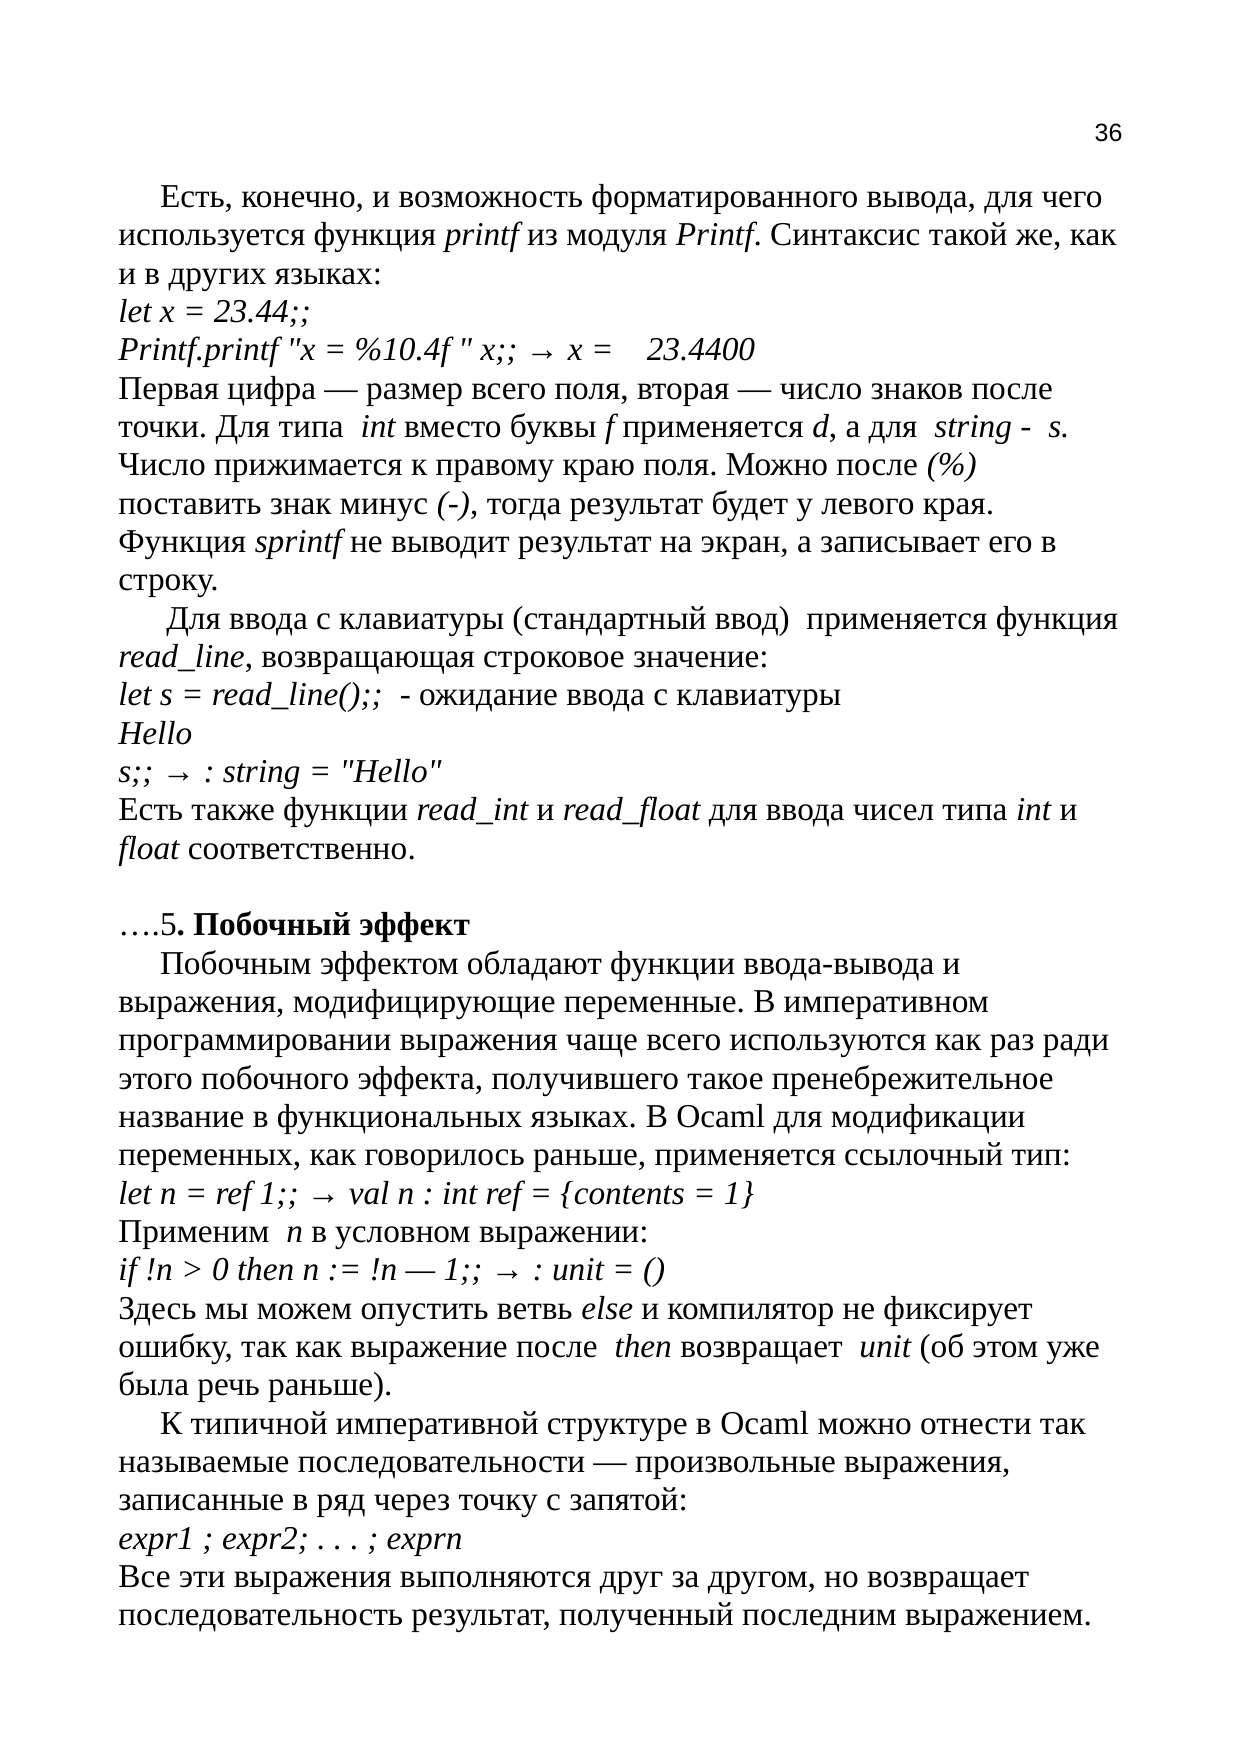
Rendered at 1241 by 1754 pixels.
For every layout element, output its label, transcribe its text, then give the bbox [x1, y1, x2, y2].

text expr1 ; expr2; . . . ; exprn [118, 1518, 1122, 1556]
text let s = read_line();; - ожидание ввода с клавиатуры [118, 675, 1122, 713]
text let x = 23.44;; [118, 291, 1122, 330]
text Здесь мы можем опустить ветвь else и компилятор не фиксирует ошибку, так как выражение после then возвращает unit (об этом уже была речь раньше). [118, 1288, 1122, 1403]
text let n = ref 1;; → val n : int ref = {contents = 1} [118, 1173, 1122, 1211]
text Применим n в условном выражении: [118, 1211, 1122, 1250]
text Есть также функции read_int и read_float для ввода чисел типа int и float соответственно. [118, 790, 1122, 866]
text s;; → : string = "Hello" [118, 751, 1122, 790]
text Все эти выражения выполняются друг за другом, но возвращает последовательность результат, полученный последним выражением. [118, 1556, 1122, 1633]
text К типичной императивной структуре в Ocaml можно отнести так называемые последовательности — произвольные выражения, записанные в ряд через точку с запятой: [118, 1403, 1122, 1518]
text Hello [118, 713, 1122, 751]
text Есть, конечно, и возможность форматированного вывода, для чего используется функция printf из модуля Printf. Синтаксис такой же, как и в других языках: [118, 176, 1122, 291]
text ….5. Побочный эффект [118, 905, 1122, 943]
text Побочным эффектом обладают функции ввода-вывода и выражения, модифицирующие переменные. В императивном программировании выражения чаще всего используются как раз ради этого побочного эффекта, получившего такое пренебрежительное название в функциональных языках. В Ocaml для модификации переменных, как говорилось раньше, применяется ссылочный тип: [118, 943, 1122, 1173]
text Printf.printf "x = %10.4f " x;; → x = 23.4400 [118, 330, 1122, 368]
text if !n > 0 then n := !n — 1;; → : unit = () [118, 1250, 1122, 1288]
text Первая цифра — размер всего поля, вторая — число знаков после точки. Для типа int вместо буквы f применяется d, а для string - s. Число прижимается к правому краю поля. Можно после (%) поставить знак минус (-), тогда результат будет у левого края. Функция sprintf не выводит результат на экран, а записывает его в строку. Для ввода с клавиатуры (стандартный ввод) применяется функция read_line, возвращающая строковое значение: [118, 368, 1122, 675]
